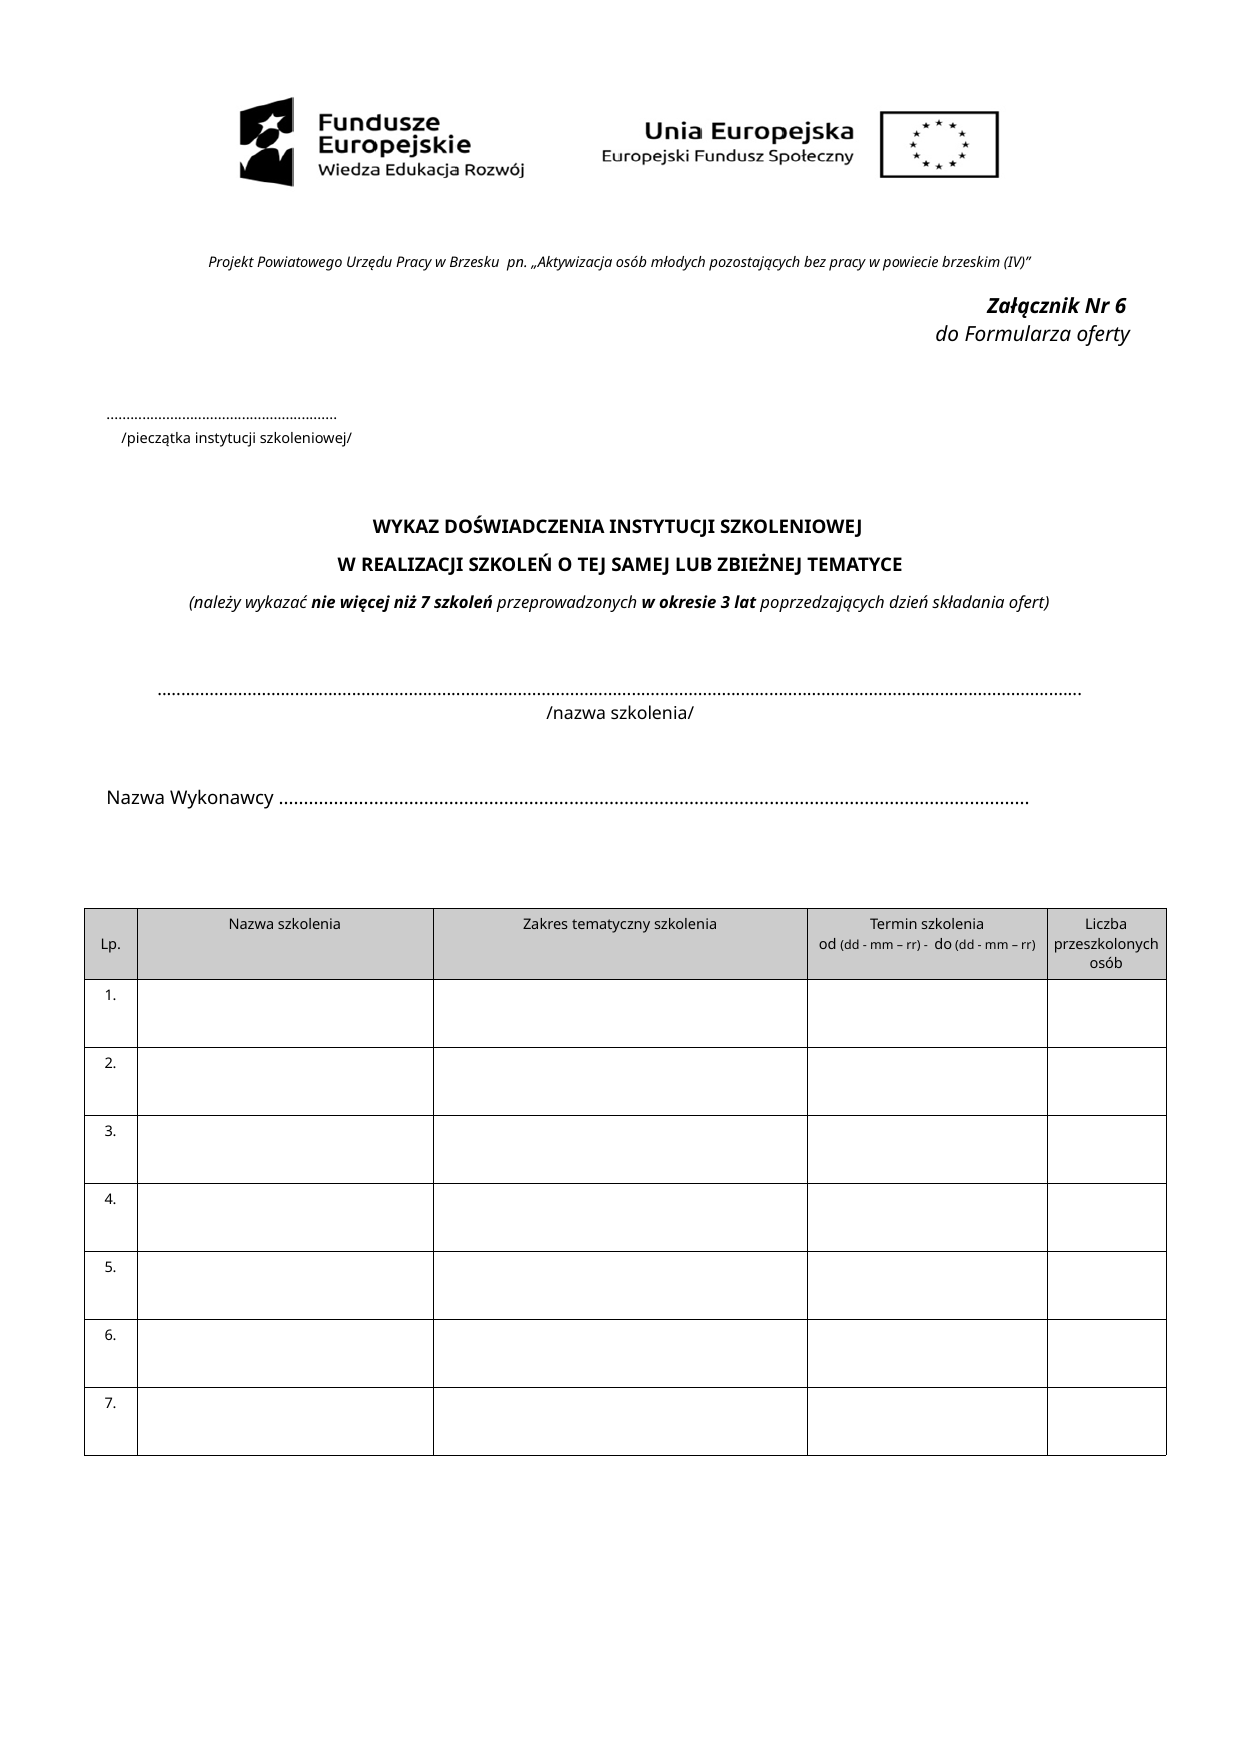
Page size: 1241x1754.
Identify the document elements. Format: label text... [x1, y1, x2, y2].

text Nazwa Wykonawcy ...................................................................................................................................................... [106, 784, 1134, 810]
table_cell 1. [85, 980, 137, 1047]
table_cell [808, 980, 1047, 1047]
table_cell [434, 980, 807, 1047]
table_header Liczba przeszkolonych osób [1048, 909, 1166, 979]
table_cell [1048, 1388, 1166, 1455]
table_cell [808, 1388, 1047, 1455]
text WYKAZ DOŚWIADCZENIA INSTYTUCJI SZKOLENIOWEJ W REALIZACJI SZKOLEŃ O TEJ SAMEJ LUB ZBIEŻNEJ TEMATYCE [106, 513, 1134, 577]
table_cell [138, 980, 433, 1047]
text do Formularza oferty [106, 319, 1134, 348]
table_cell 6. [85, 1320, 137, 1387]
table_header Lp. [85, 909, 137, 979]
table_cell [1048, 1252, 1166, 1319]
table_cell 2. [85, 1048, 137, 1115]
table_cell [808, 1184, 1047, 1251]
table_cell [1048, 1048, 1166, 1115]
table_cell [808, 1048, 1047, 1115]
table_cell [808, 1320, 1047, 1387]
text /pieczątka instytucji szkoleniowej/ [106, 424, 1134, 449]
picture [212, 73, 1028, 210]
text Projekt Powiatowego Urzędu Pracy w Brzesku pn. „Aktywizacja osób młodych pozostających bez pracy w powiecie brzeskim (IV)” [106, 252, 1134, 271]
table_cell [434, 1252, 807, 1319]
table_cell [434, 1184, 807, 1251]
table_cell [1048, 1320, 1166, 1387]
text ................................................................................................................................................................................................... /nazwa szkolenia/ [106, 676, 1134, 725]
table_cell [434, 1388, 807, 1455]
table_cell 3. [85, 1116, 137, 1183]
text (należy wykazać nie więcej niż 7 szkoleń przeprowadzonych w okresie 3 lat poprzedzających dzień składania ofert) [106, 591, 1134, 614]
table_cell [808, 1252, 1047, 1319]
table_cell [808, 1116, 1047, 1183]
table_cell [138, 1320, 433, 1387]
table_header Termin szkolenia od (dd - mm – rr) - do (dd - mm – rr) [808, 909, 1047, 979]
table_cell [1048, 1184, 1166, 1251]
table_cell [138, 1048, 433, 1115]
text Załącznik Nr 6 [106, 291, 1134, 319]
table_cell 7. [85, 1388, 137, 1455]
table_cell [434, 1048, 807, 1115]
table_cell [434, 1116, 807, 1183]
table_cell [138, 1252, 433, 1319]
table_header Nazwa szkolenia [138, 909, 433, 979]
table_header Zakres tematyczny szkolenia [434, 909, 807, 979]
table_cell [1048, 980, 1166, 1047]
table_cell [138, 1116, 433, 1183]
table_cell 4. [85, 1184, 137, 1251]
table_cell 5. [85, 1252, 137, 1319]
text .......................................................... [106, 404, 1134, 424]
table_cell [1048, 1116, 1166, 1183]
table_cell [138, 1184, 433, 1251]
table_cell [138, 1388, 433, 1455]
table_cell [434, 1320, 807, 1387]
